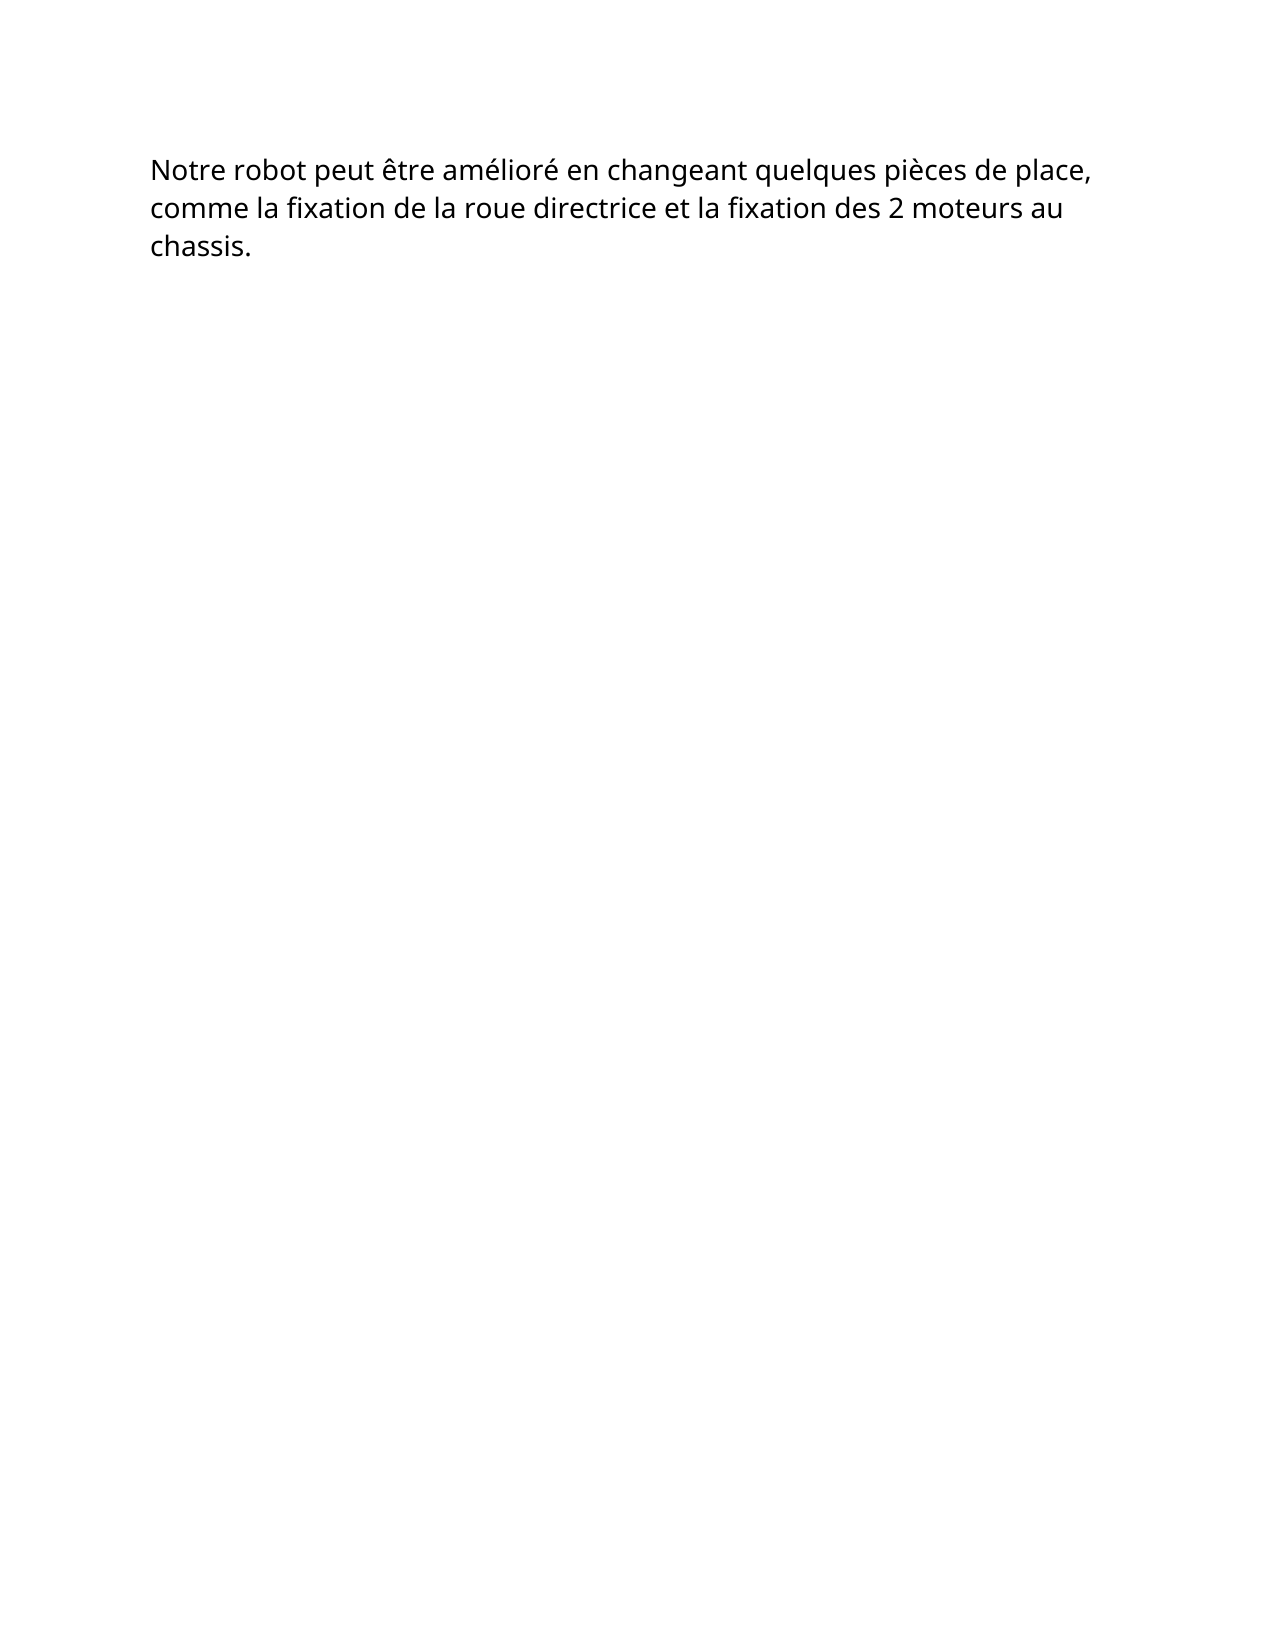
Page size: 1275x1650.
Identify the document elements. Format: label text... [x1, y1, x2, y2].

text Notre robot peut être amélioré en changeant quelques pièces de place, comme la fixation de la roue directrice et la fixation des 2 moteurs au chassis. [150, 150, 1125, 265]
